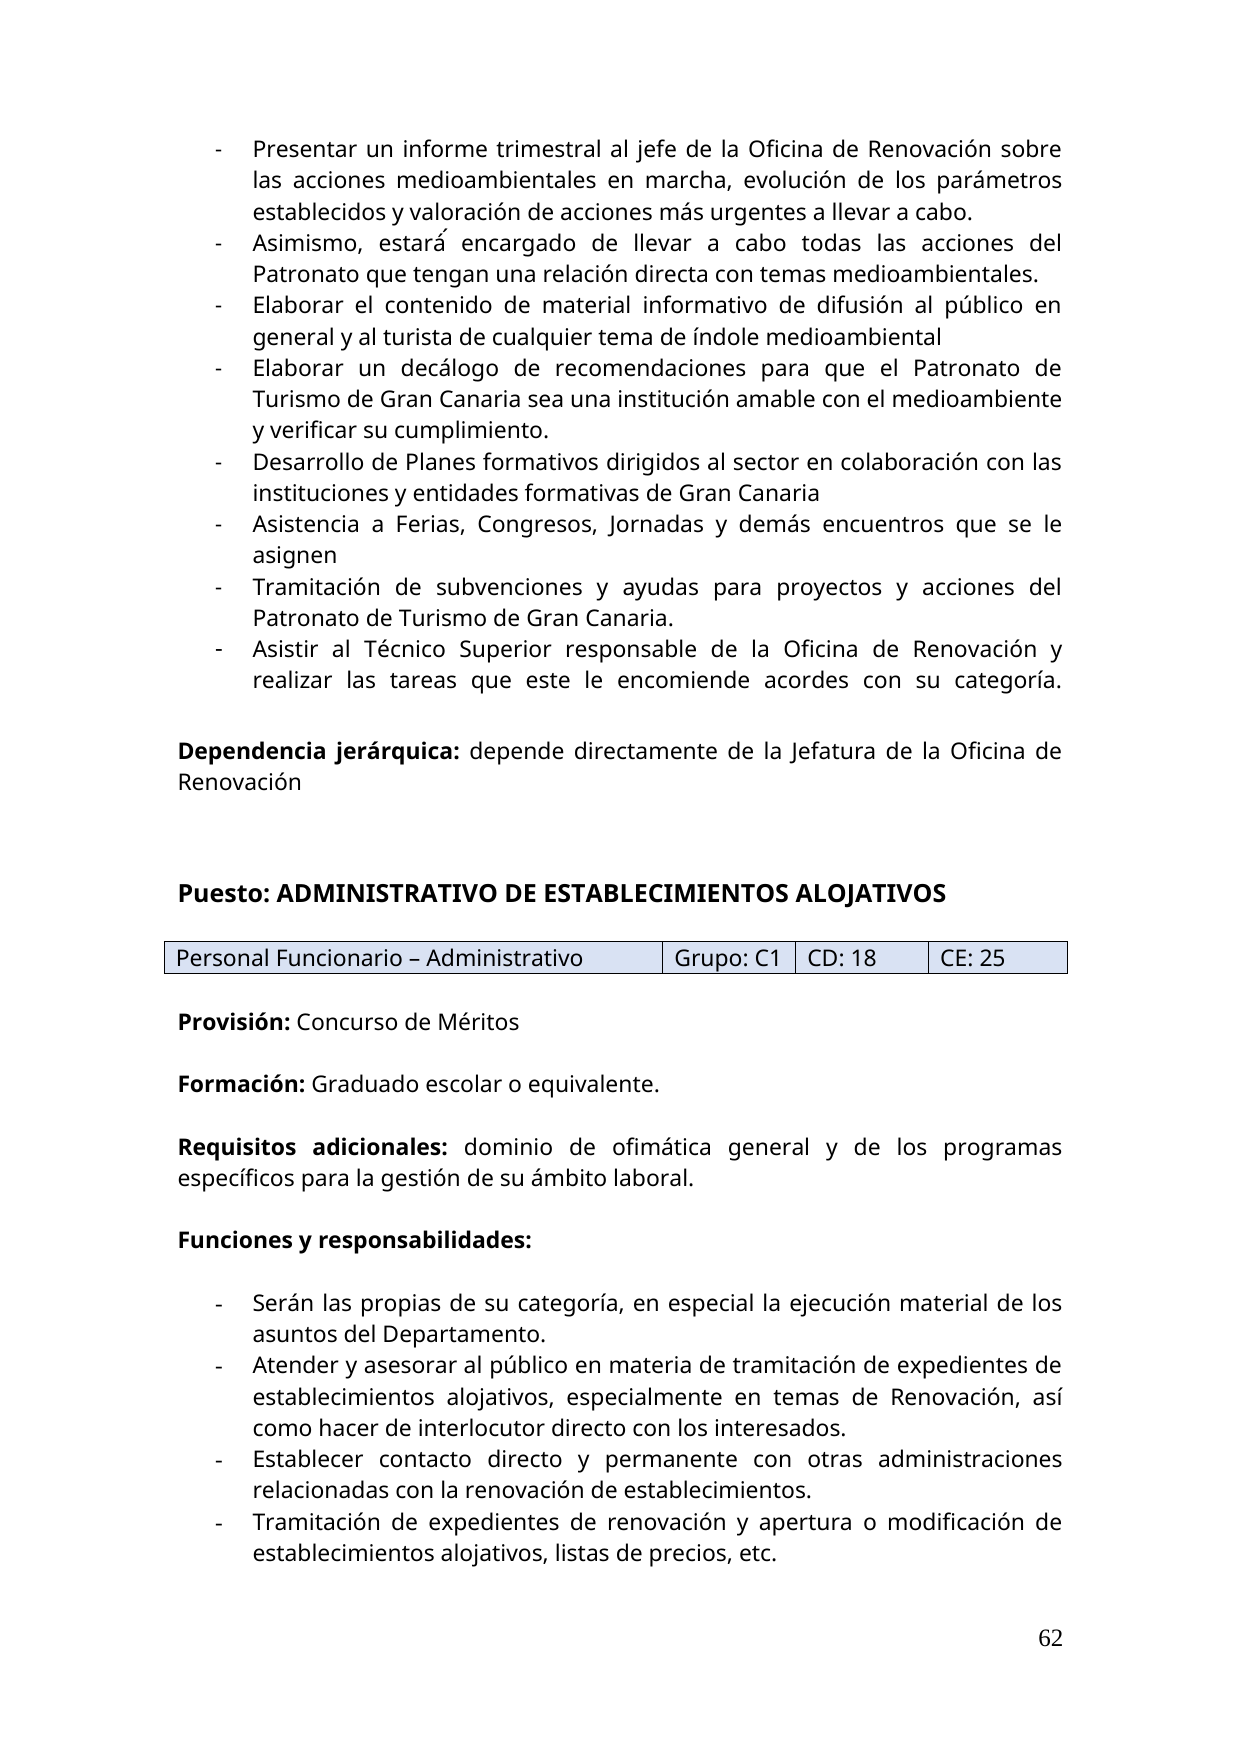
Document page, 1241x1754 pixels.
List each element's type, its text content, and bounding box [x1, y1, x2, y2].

list Desarrollo de Planes formativos dirigidos al sector en colaboración con las instituciones y entidades formativas de Gran Canaria [215, 445, 1063, 508]
text Dependencia jerárquica: depende directamente de la Jefatura de la Oficina de Renovación [177, 734, 1063, 797]
list Asistencia a Ferias, Congresos, Jornadas y demás encuentros que se le asignen [215, 508, 1063, 570]
list Asimismo, estará́ encargado de llevar a cabo todas las acciones del Patronato que tengan una relación directa con temas medioambientales. [215, 227, 1063, 289]
text Provisión: Concurso de Méritos [177, 1006, 1063, 1037]
text Funciones y responsabilidades: [177, 1224, 1063, 1256]
table_header CE: 25 [929, 942, 1067, 973]
list Elaborar un decálogo de recomendaciones para que el Patronato de Turismo de Gran Canaria sea una institución amable con el medioambiente y verificar su cumplimiento. [215, 352, 1063, 445]
list Establecer contacto directo y permanente con otras administraciones relacionadas con la renovación de establecimientos. [215, 1443, 1063, 1506]
list Tramitación de expedientes de renovación y apertura o modificación de establecimientos alojativos, listas de precios, etc. [215, 1506, 1063, 1568]
list Atender y asesorar al público en materia de tramitación de expedientes de establecimientos alojativos, especialmente en temas de Renovación, así como hacer de interlocutor directo con los interesados. [215, 1349, 1063, 1443]
table_header CD: 18 [796, 942, 928, 973]
text Formación: Graduado escolar o equivalente. [177, 1068, 1063, 1099]
text Requisitos adicionales: dominio de ofimática general y de los programas específicos para la gestión de su ámbito laboral. [177, 1131, 1063, 1193]
list Elaborar el contenido de material informativo de difusión al público en general y al turista de cualquier tema de índole medioambiental [215, 289, 1063, 352]
list Serán las propias de su categoría, en especial la ejecución material de los asuntos del Departamento. [215, 1287, 1063, 1349]
table_header Grupo: C1 [663, 942, 795, 973]
table_header Personal Funcionario – Administrativo [165, 942, 662, 973]
list Tramitación de subvenciones y ayudas para proyectos y acciones del Patronato de Turismo de Gran Canaria. [215, 570, 1063, 633]
list Asistir al Técnico Superior responsable de la Oficina de Renovación y realizar las tareas que este le encomiende acordes con su categoría. [215, 633, 1063, 724]
list Presentar un informe trimestral al jefe de la Oficina de Renovación sobre las acciones medioambientales en marcha, evolución de los parámetros establecidos y valoración de acciones más urgentes a llevar a cabo. [215, 133, 1063, 227]
subtitle Puesto: ADMINISTRATIVO DE ESTABLECIMIENTOS ALOJATIVOS [177, 876, 1063, 910]
